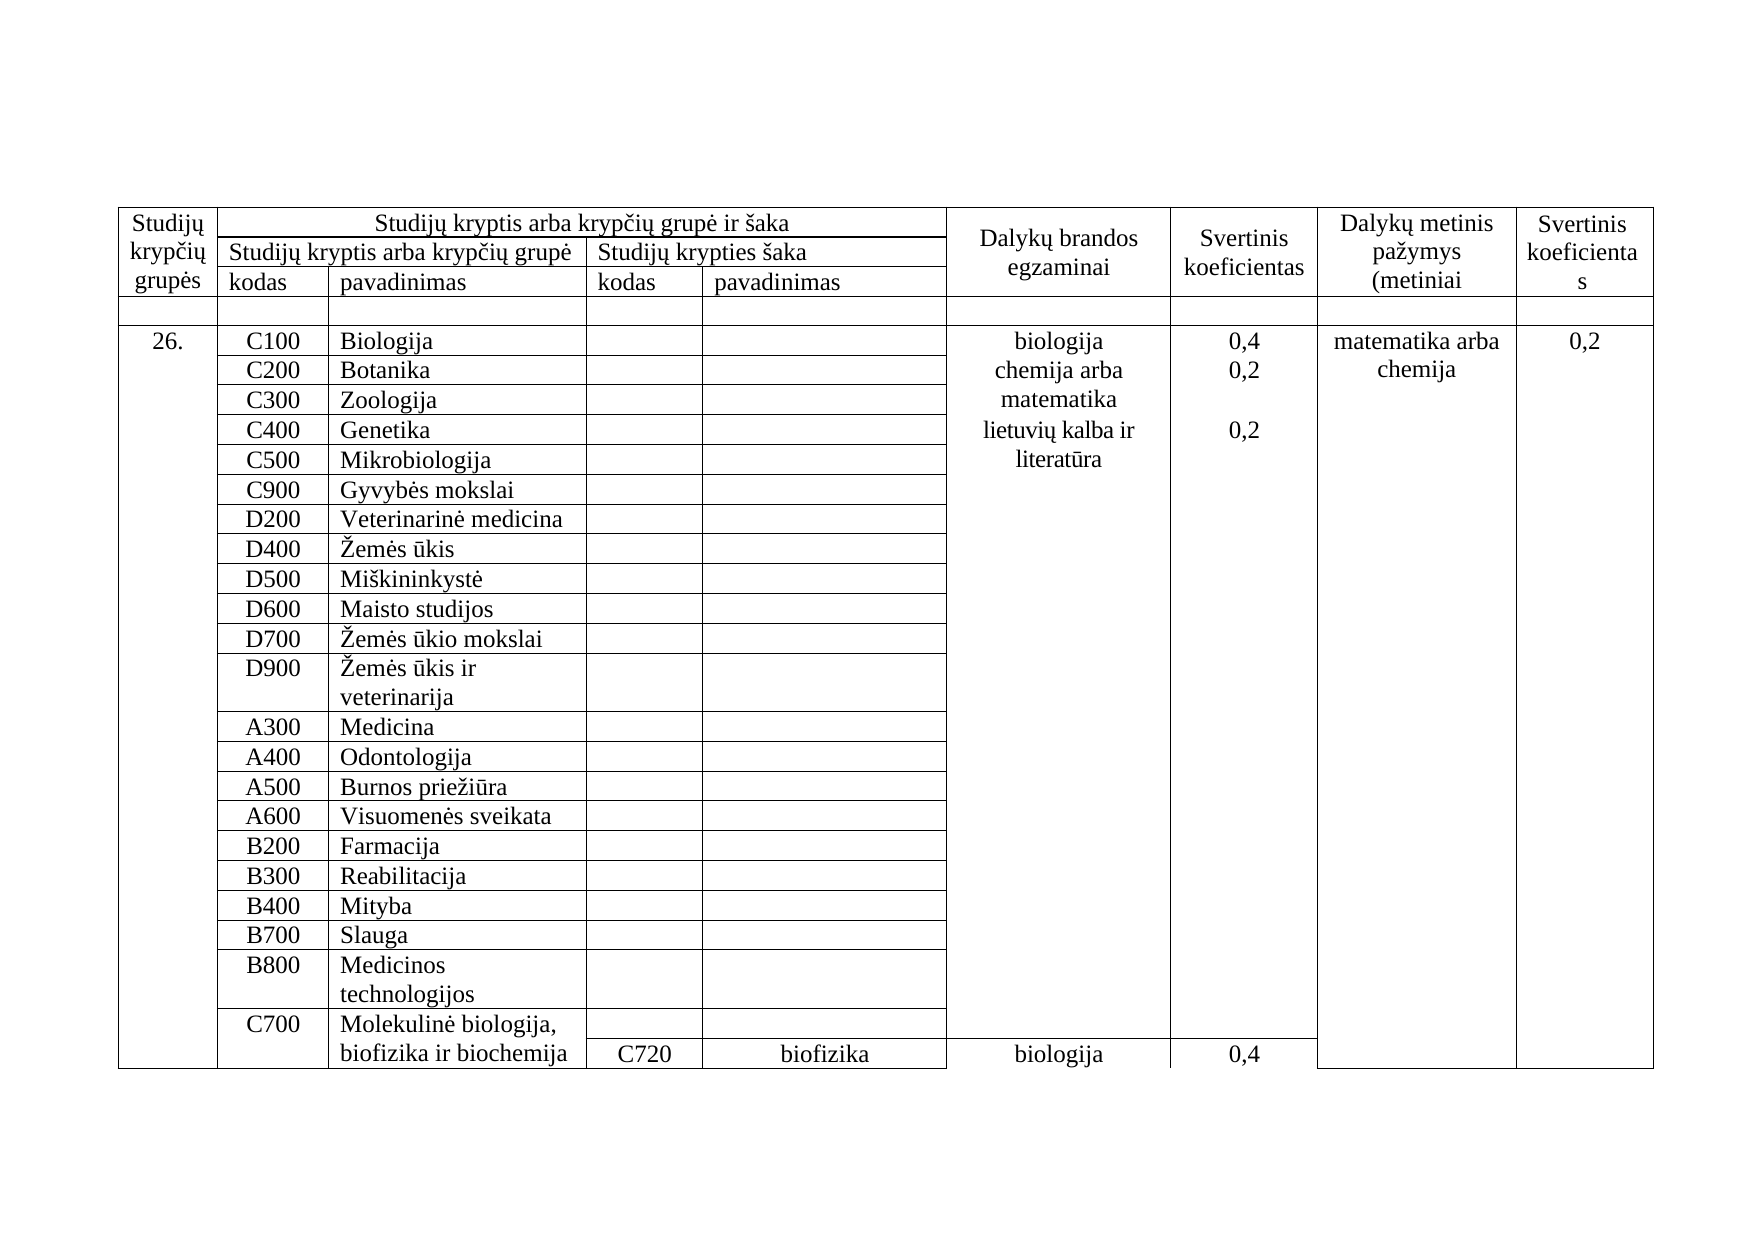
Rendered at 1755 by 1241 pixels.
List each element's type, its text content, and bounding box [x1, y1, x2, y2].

table_cell [703, 712, 946, 741]
table_header Studijų krypčių grupės Nr. [119, 208, 217, 296]
table_cell [587, 712, 702, 741]
table_cell Burnos priežiūra [329, 772, 586, 800]
table_cell Medicinos technologijos [329, 950, 586, 1008]
table_cell [703, 385, 946, 414]
table_cell D400 [218, 534, 328, 563]
table_cell C400 [218, 415, 328, 444]
table_cell [587, 801, 702, 830]
table_cell [329, 297, 586, 325]
table_cell biofizika [703, 1039, 946, 1067]
table_cell D700 [218, 624, 328, 652]
table_cell D600 [218, 594, 328, 623]
table_cell [119, 297, 217, 325]
table_cell [587, 1009, 702, 1038]
table_cell B300 [218, 861, 328, 890]
table_cell D500 [218, 564, 328, 593]
table_cell 0,2 [1171, 414, 1317, 1038]
table_cell [1318, 297, 1516, 325]
table_cell [587, 861, 702, 890]
table_cell [947, 297, 1170, 325]
table_cell [1517, 297, 1653, 325]
table_cell Studijų kryptis arba krypčių grupė [218, 238, 586, 266]
table_cell [587, 415, 702, 444]
table_cell C500 [218, 445, 328, 474]
table_cell [703, 831, 946, 860]
table_cell Mityba [329, 891, 586, 919]
table_cell Visuomenės sveikata [329, 801, 586, 830]
table_cell C700 [218, 1009, 328, 1067]
table_cell [703, 654, 946, 711]
table_cell 0,4 [1171, 1039, 1317, 1067]
table_cell Biologija [329, 326, 586, 354]
table_cell C300 [218, 385, 328, 414]
table_cell [218, 297, 328, 325]
table_cell [703, 326, 946, 354]
table_cell [703, 445, 946, 474]
table_cell matematika arba chemija [1318, 326, 1516, 1067]
table_cell Veterinarinė medicina [329, 505, 586, 533]
table_header Svertinis koeficientas [1171, 208, 1317, 296]
table_cell Žemės ūkis [329, 534, 586, 563]
table_cell B400 [218, 891, 328, 919]
table_cell [587, 475, 702, 503]
table_cell Botanika [329, 356, 586, 384]
table_cell C720 [587, 1039, 702, 1067]
table_cell B200 [218, 831, 328, 860]
table_cell 26. [119, 326, 217, 1067]
table_cell D900 [218, 654, 328, 711]
table_cell [703, 891, 946, 919]
table_cell [703, 801, 946, 830]
table_cell [587, 594, 702, 623]
table_cell C200 [218, 356, 328, 384]
table_cell [703, 564, 946, 593]
table_cell A300 [218, 712, 328, 741]
table_cell Maisto studijos [329, 594, 586, 623]
table_cell Zoologija [329, 385, 586, 414]
table_cell D200 [218, 505, 328, 533]
table_cell [587, 742, 702, 771]
table_cell [587, 385, 702, 414]
table_cell [587, 297, 702, 325]
table_cell Molekulinė biologija, biofizika ir biochemija [329, 1009, 586, 1067]
table_cell [587, 654, 702, 711]
table_cell [703, 594, 946, 623]
table_header Dalykų metinis pažymys (metiniai pažymiai) [1318, 208, 1516, 296]
table_cell chemija arba matematika [947, 355, 1170, 414]
table_cell A500 [218, 772, 328, 800]
table_cell Mikrobiologija [329, 445, 586, 474]
table_cell [703, 475, 946, 503]
table_cell C100 [218, 326, 328, 354]
table_cell B800 [218, 950, 328, 1008]
table_cell kodas [218, 267, 328, 296]
table_cell [1171, 297, 1317, 325]
table_cell [587, 534, 702, 563]
table_cell [587, 564, 702, 593]
table_cell Gyvybės mokslai [329, 475, 586, 503]
table_cell kodas [587, 267, 702, 296]
table_cell [703, 624, 946, 652]
table_cell pavadinimas [329, 267, 586, 296]
table_cell B700 [218, 921, 328, 949]
table_cell [587, 505, 702, 533]
table_cell [587, 445, 702, 474]
table_cell [703, 742, 946, 771]
table_cell [587, 950, 702, 1008]
table_cell biologija [947, 326, 1170, 354]
table_cell [587, 356, 702, 384]
table_cell A600 [218, 801, 328, 830]
table_cell Žemės ūkio mokslai [329, 624, 586, 652]
table_cell [703, 921, 946, 949]
table_cell [587, 326, 702, 354]
table_cell A400 [218, 742, 328, 771]
table_cell [703, 505, 946, 533]
table_cell C900 [218, 475, 328, 503]
table_header Studijų kryptis arba krypčių grupė ir šaka [218, 208, 946, 236]
table_cell [703, 297, 946, 325]
table_cell Odontologija [329, 742, 586, 771]
table_cell [703, 861, 946, 890]
table_header Svertinis koeficientas [1517, 208, 1653, 296]
table_cell 0,2 [1171, 355, 1317, 414]
table_cell Miškininkystė [329, 564, 586, 593]
table_cell [587, 772, 702, 800]
table_cell [703, 1009, 946, 1038]
table_cell biologija [947, 1039, 1170, 1067]
table_cell [703, 415, 946, 444]
table_cell Žemės ūkis ir veterinarija [329, 654, 586, 711]
table_cell [587, 921, 702, 949]
table_cell Genetika [329, 415, 586, 444]
table_cell [703, 950, 946, 1008]
table_header Dalykų brandos egzaminai [947, 208, 1170, 296]
table_cell Reabilitacija [329, 861, 586, 890]
table_cell [703, 772, 946, 800]
table_cell [587, 891, 702, 919]
table_cell 0,4 [1171, 326, 1317, 354]
table_cell [587, 831, 702, 860]
table_cell Studijų krypties šaka [587, 238, 946, 266]
table_cell Medicina [329, 712, 586, 741]
table_cell pavadinimas [703, 267, 946, 296]
table_cell [703, 534, 946, 563]
table_cell Slauga [329, 921, 586, 949]
table_cell [703, 356, 946, 384]
table_cell 0,2 [1517, 326, 1653, 1067]
table_cell lietuvių kalba ir literatūra [947, 414, 1170, 1038]
table_cell Farmacija [329, 831, 586, 860]
table_cell [587, 624, 702, 652]
